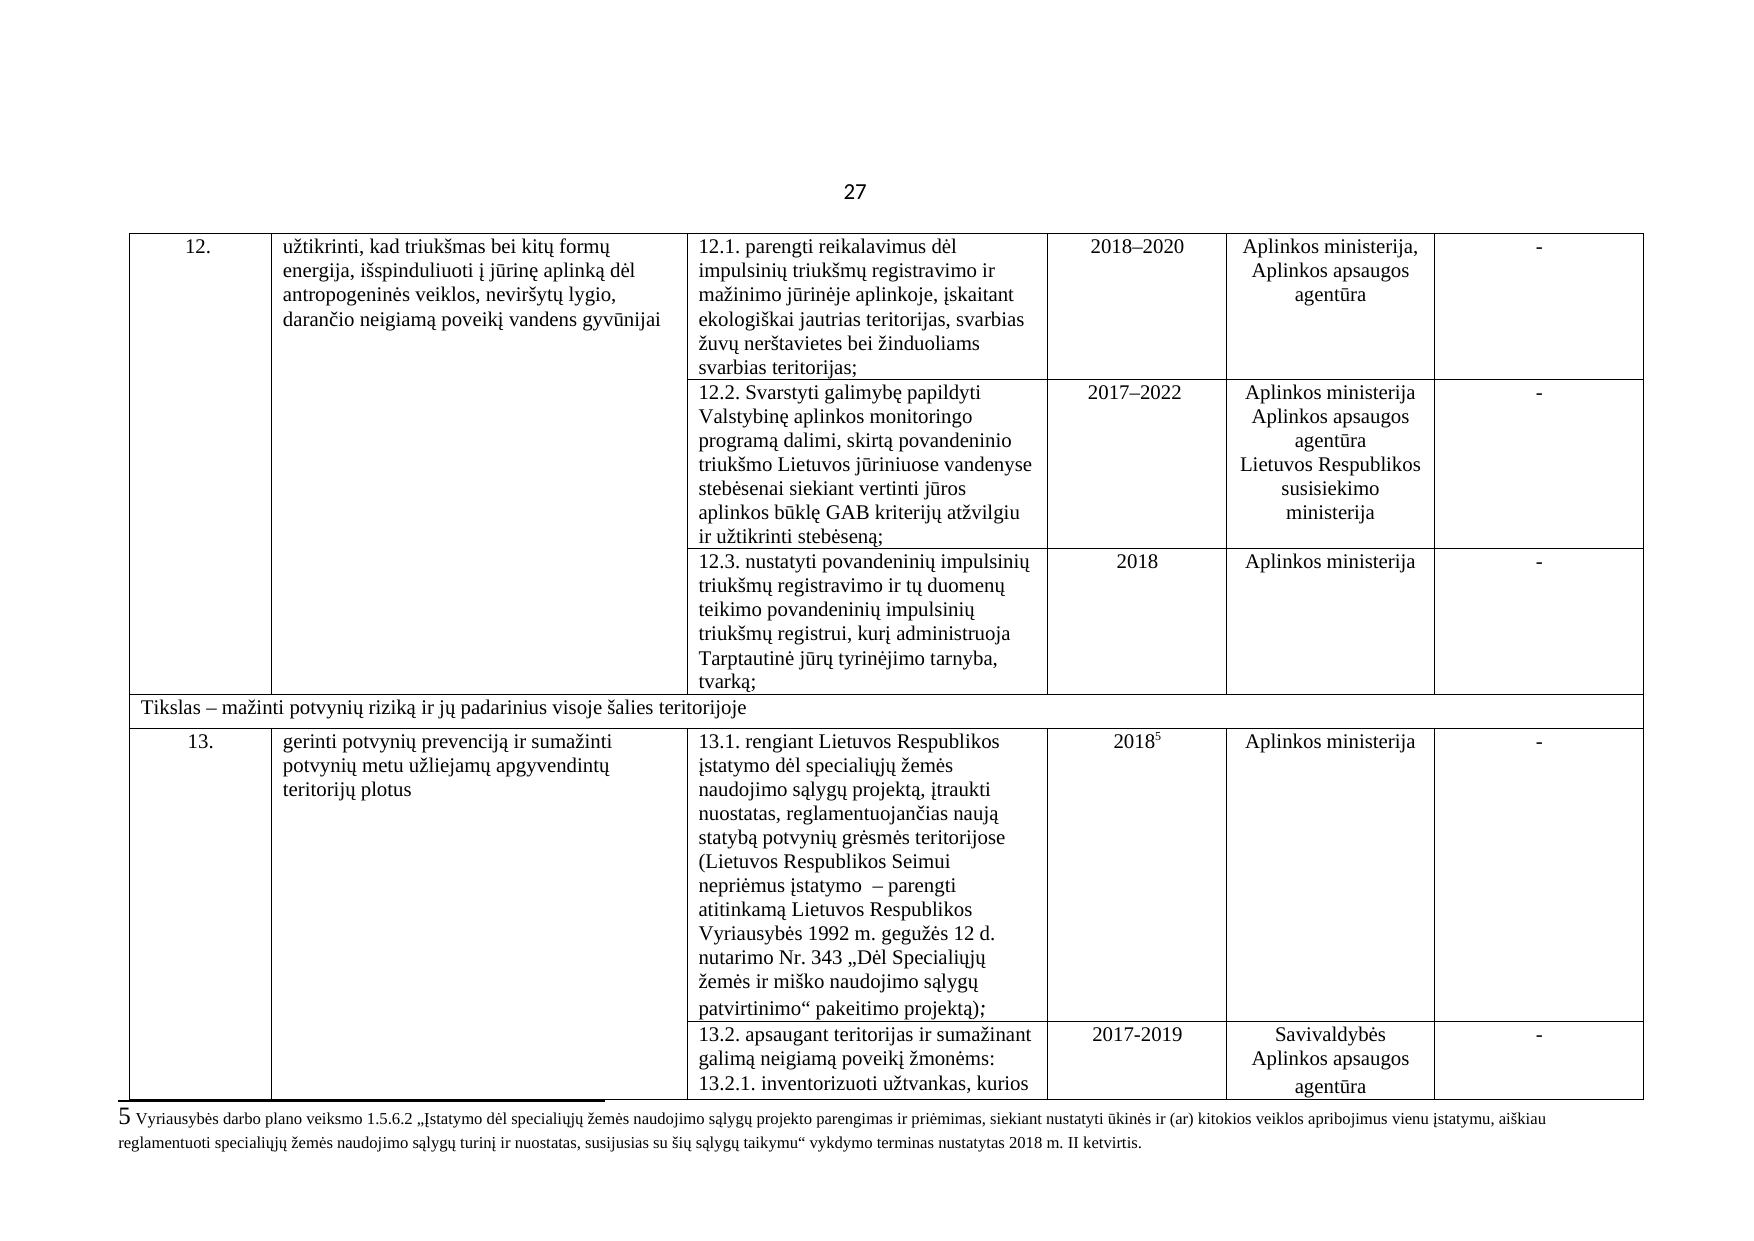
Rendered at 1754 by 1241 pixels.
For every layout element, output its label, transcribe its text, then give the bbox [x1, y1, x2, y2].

table_cell 2017-2019 [1048, 1022, 1226, 1099]
table_cell Aplinkos ministerija Aplinkos apsaugos agentūra Lietuvos Respublikos susisiekimo ministerija [1227, 380, 1434, 548]
table_cell - [1435, 380, 1643, 548]
table_cell Savivaldybės Aplinkos apsaugos agentūra [1227, 1022, 1434, 1099]
table_cell 2017–2022 [1048, 380, 1226, 548]
table_cell Aplinkos ministerija, Aplinkos apsaugos agentūra [1227, 234, 1434, 379]
table_cell 12. [130, 234, 271, 693]
table_cell - [1435, 234, 1643, 379]
table_cell 12.3. nustatyti povandeninių impulsinių triukšmų registravimo ir tų duomenų teikimo povandeninių impulsinių triukšmų registrui, kurį administruoja Tarptautinė jūrų tyrinėjimo tarnyba, tvarką; [688, 549, 1047, 693]
table_cell 12.2. Svarstyti galimybę papildyti Valstybinę aplinkos monitoringo programą dalimi, skirtą povandeninio triukšmo Lietuvos jūriniuose vandenyse stebėsenai siekiant vertinti jūros aplinkos būklę GAB kriterijų atžvilgiu ir užtikrinti stebėseną; [688, 380, 1047, 548]
table_cell užtikrinti, kad triukšmas bei kitų formų energija, išspinduliuoti į jūrinę aplinką dėl antropogeninės veiklos, neviršytų lygio, darančio neigiamą poveikį vandens gyvūnijai [272, 234, 687, 693]
table_cell 13.2. apsaugant teritorijas ir sumažinant galimą neigiamą poveikį žmonėms: 13.2.1. inventorizuoti užtvankas, kurios [688, 1022, 1047, 1099]
table_cell Aplinkos ministerija [1227, 549, 1434, 693]
table_cell 2018 [1048, 729, 1226, 1021]
table_cell 12.1. parengti reikalavimus dėl impulsinių triukšmų registravimo ir mažinimo jūrinėje aplinkoje, įskaitant ekologiškai jautrias teritorijas, svarbias žuvų nerštavietes bei žinduoliams svarbias teritorijas; [688, 234, 1047, 379]
table_cell 13.1. rengiant Lietuvos Respublikos įstatymo dėl specialiųjų žemės naudojimo sąlygų projektą, įtraukti nuostatas, reglamentuojančias naują statybą potvynių grėsmės teritorijose (Lietuvos Respublikos Seimui nepriėmus įstatymo – parengti atitinkamą Lietuvos Respublikos Vyriausybės 1992 m. gegužės 12 d. nutarimo Nr. 343 „Dėl Specialiųjų žemės ir miško naudojimo sąlygų patvirtinimo“ pakeitimo projektą); [688, 729, 1047, 1021]
table_cell Aplinkos ministerija [1227, 729, 1434, 1021]
table_cell - [1435, 1022, 1643, 1099]
table_cell 2018–2020 [1048, 234, 1226, 379]
table_cell - [1435, 549, 1643, 693]
table_cell gerinti potvynių prevenciją ir sumažinti potvynių metu užliejamų apgyvendintų teritorijų plotus [272, 729, 687, 1099]
table_cell - [1435, 729, 1643, 1021]
table_cell 13. [130, 729, 271, 1099]
table_cell Tikslas – mažinti potvynių riziką ir jų padarinius visoje šalies teritorijoje [130, 695, 1643, 727]
table_cell 2018 [1048, 549, 1226, 693]
